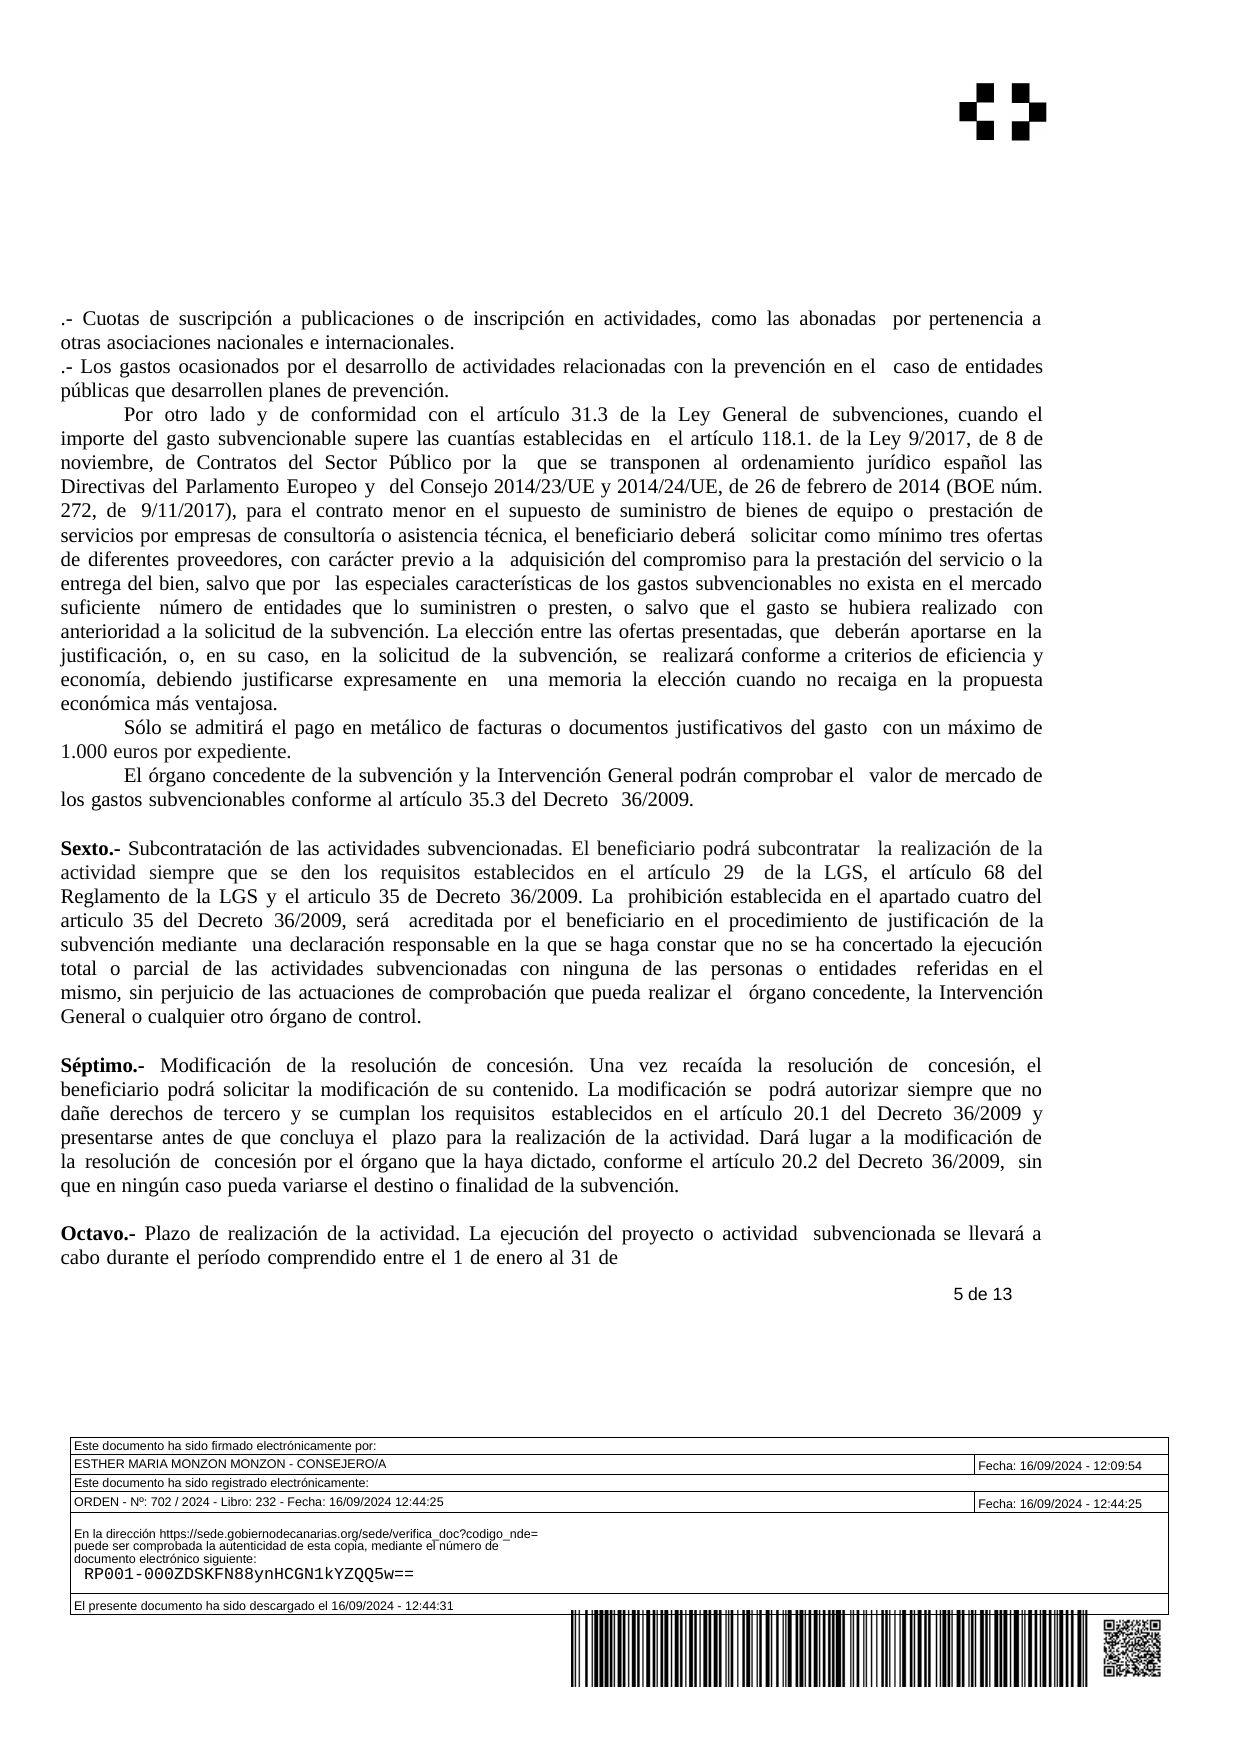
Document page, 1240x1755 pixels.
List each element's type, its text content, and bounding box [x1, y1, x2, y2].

table_cell Este documento ha sido registrado electrónicamente: [71, 1475, 1168, 1491]
table_cell Fecha: 16/09/2024 - 12:44:25 [975, 1492, 1168, 1512]
text Por otro lado y de conformidad con el artículo 31.3 de la Ley General de subvenciones, cuando el importe del gasto subvencionable supere las cuantías establecidas en el artículo 118.1. de la Ley 9/2017, de 8 de noviembre, de Contratos del Sector Público por la que se transponen al ordenamiento jurídico español las Directivas del Parlamento Europeo y del Consejo 2014/23/UE y 2014/24/UE, de 26 de febrero de 2014 (BOE núm. 272, de 9/11/2017), para el contrato menor en el supuesto de suministro de bienes de equipo o prestación de servicios por empresas de consultoría o asistencia técnica, el beneficiario deberá solicitar como mínimo tres ofertas de diferentes proveedores, con carácter previo a la adquisición del compromiso para la prestación del servicio o la entrega del bien, salvo que por las especiales características de los gastos subvencionables no exista en el mercado suficiente número de entidades que lo suministren o presten, o salvo que el gasto se hubiera realizado con anterioridad a la solicitud de la subvención. La elección entre las ofertas presentadas, que deberán aportarse en la justificación, o, en su caso, en la solicitud de la subvención, se realizará conforme a criterios de eficiencia y economía, debiendo justificarse expresamente en una memoria la elección cuando no recaiga en la propuesta económica más ventajosa. [60, 402, 1043, 715]
table_cell En la dirección https://sede.gobiernodecanarias.org/sede/verifica_doc?codigo_nde= puede ser comprobada la autenticidad de esta copia, mediante el número de documento electrónico siguiente: RP001-000ZDSKFN88ynHCGN1kYZQQ5w== [71, 1513, 1168, 1593]
text Octavo.- Plazo de realización de la actividad. La ejecución del proyecto o actividad subvencionada se llevará a cabo durante el período comprendido entre el 1 de enero al 31 de [60, 1221, 1043, 1269]
table_cell ORDEN - Nº: 702 / 2024 - Libro: 232 - Fecha: 16/09/2024 12:44:25 [71, 1492, 974, 1512]
text .- Los gastos ocasionados por el desarrollo de actividades relacionadas con la prevención en el caso de entidades públicas que desarrollen planes de prevención. [60, 354, 1043, 402]
list de 13 [953, 1283, 1012, 1304]
text Séptimo.- Modificación de la resolución de concesión. Una vez recaída la resolución de concesión, el beneficiario podrá solicitar la modificación de su contenido. La modificación se podrá autorizar siempre que no dañe derechos de tercero y se cumplan los requisitos establecidos en el artículo 20.1 del Decreto 36/2009 y presentarse antes de que concluya el plazo para la realización de la actividad. Dará lugar a la modificación de la resolución de concesión por el órgano que la haya dictado, conforme el artículo 20.2 del Decreto 36/2009, sin que en ningún caso pueda variarse el destino o finalidad de la subvención. [60, 1052, 1043, 1197]
table_header Este documento ha sido firmado electrónicamente por: [71, 1438, 1168, 1453]
table_cell Fecha: 16/09/2024 - 12:09:54 [975, 1455, 1168, 1474]
text .- Cuotas de suscripción a publicaciones o de inscripción en actividades, como las abonadas por pertenencia a otras asociaciones nacionales e internacionales. [60, 306, 1042, 354]
text El órgano concedente de la subvención y la Intervención General podrán comprobar el valor de mercado de los gastos subvencionables conforme al artículo 35.3 del Decreto 36/2009. [60, 763, 1043, 811]
text Sexto.- Subcontratación de las actividades subvencionadas. El beneficiario podrá subcontratar la realización de la actividad siempre que se den los requisitos establecidos en el artículo 29 de la LGS, el artículo 68 del Reglamento de la LGS y el articulo 35 de Decreto 36/2009. La prohibición establecida en el apartado cuatro del articulo 35 del Decreto 36/2009, será acreditada por el beneficiario en el procedimiento de justificación de la subvención mediante una declaración responsable en la que se haga constar que no se ha concertado la ejecución total o parcial de las actividades subvencionadas con ninguna de las personas o entidades referidas en el mismo, sin perjuicio de las actuaciones de comprobación que pueda realizar el órgano concedente, la Intervención General o cualquier otro órgano de control. [60, 836, 1043, 1028]
table_cell ESTHER MARIA MONZON MONZON - CONSEJERO/A [71, 1455, 974, 1474]
text Sólo se admitirá el pago en metálico de facturas o documentos justificativos del gasto con un máximo de 1.000 euros por expediente. [60, 715, 1042, 763]
table_cell El presente documento ha sido descargado el 16/09/2024 - 12:44:31 [71, 1594, 1168, 1613]
